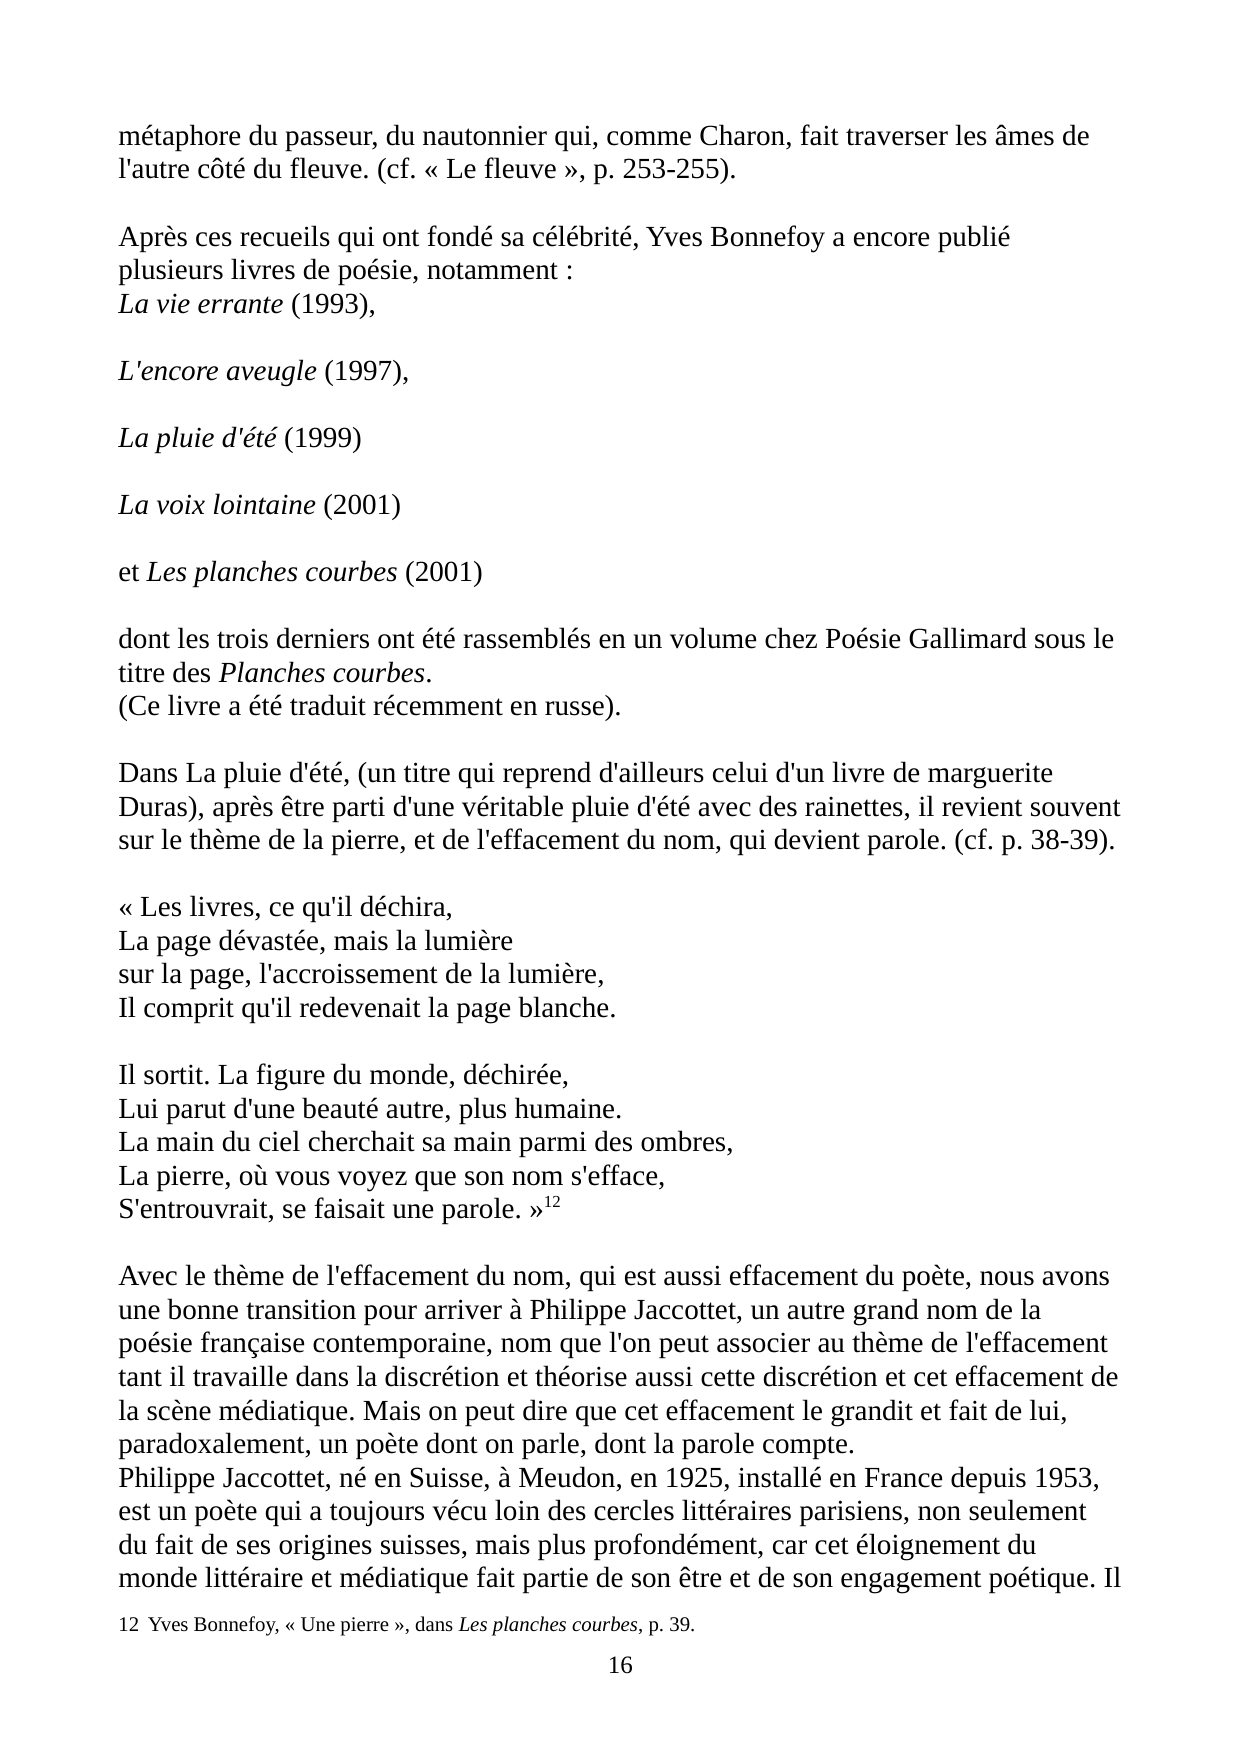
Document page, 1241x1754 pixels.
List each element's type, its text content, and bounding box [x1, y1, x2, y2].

text (Ce livre a été traduit récemment en russe). [118, 688, 1122, 722]
text Il sortit. La figure du monde, déchirée, [118, 1057, 1122, 1091]
text La voix lointaine (2001) [118, 487, 1122, 521]
text Dans La pluie d'été, (un titre qui reprend d'ailleurs celui d'un livre de marguerite Duras), après être parti d'une véritable pluie d'été avec des rainettes, il revient souvent sur le thème de la pierre, et de l'effacement du nom, qui devient parole. (cf. p. 38-39). [118, 755, 1122, 856]
text La vie errante (1993), [118, 286, 1122, 319]
text La main du ciel cherchait sa main parmi des ombres, [118, 1124, 1122, 1158]
text S'entrouvrait, se faisait une parole. » [118, 1191, 1122, 1225]
text La pluie d'été (1999) [118, 420, 1122, 453]
text L'encore aveugle (1997), [118, 353, 1122, 386]
text La pierre, où vous voyez que son nom s'efface, [118, 1158, 1122, 1191]
text dont les trois derniers ont été rassemblés en un volume chez Poésie Gallimard sous le titre des Planches courbes. [118, 621, 1122, 688]
text Philippe Jaccottet, né en Suisse, à Meudon, en 1925, installé en France depuis 1953, est un poète qui a toujours vécu loin des cercles littéraires parisiens, non seulement du fait de ses origines suisses, mais plus profondément, car cet éloignement du monde littéraire et médiatique fait partie de son être et de son engagement poétique. Il [118, 1460, 1122, 1594]
text métaphore du passeur, du nautonnier qui, comme Charon, fait traverser les âmes de l'autre côté du fleuve. (cf. « Le fleuve », p. 253-255). [118, 118, 1122, 185]
text La page dévastée, mais la lumière [118, 923, 1122, 957]
text sur la page, l'accroissement de la lumière, [118, 957, 1122, 990]
text Après ces recueils qui ont fondé sa célébrité, Yves Bonnefoy a encore publié plusieurs livres de poésie, notamment : [118, 219, 1122, 286]
text Yves Bonnefoy, « Une pierre », dans Les planches courbes, p. 39. [118, 1612, 1122, 1636]
text Il comprit qu'il redevenait la page blanche. [118, 990, 1122, 1024]
text Lui parut d'une beauté autre, plus humaine. [118, 1091, 1122, 1124]
text « Les livres, ce qu'il déchira, [118, 889, 1122, 923]
text et Les planches courbes (2001) [118, 554, 1122, 588]
text Avec le thème de l'effacement du nom, qui est aussi effacement du poète, nous avons une bonne transition pour arriver à Philippe Jaccottet, un autre grand nom de la poésie française contemporaine, nom que l'on peut associer au thème de l'effacement tant il travaille dans la discrétion et théorise aussi cette discrétion et cet effacement de la scène médiatique. Mais on peut dire que cet effacement le grandit et fait de lui, paradoxalement, un poète dont on parle, dont la parole compte. [118, 1258, 1122, 1460]
